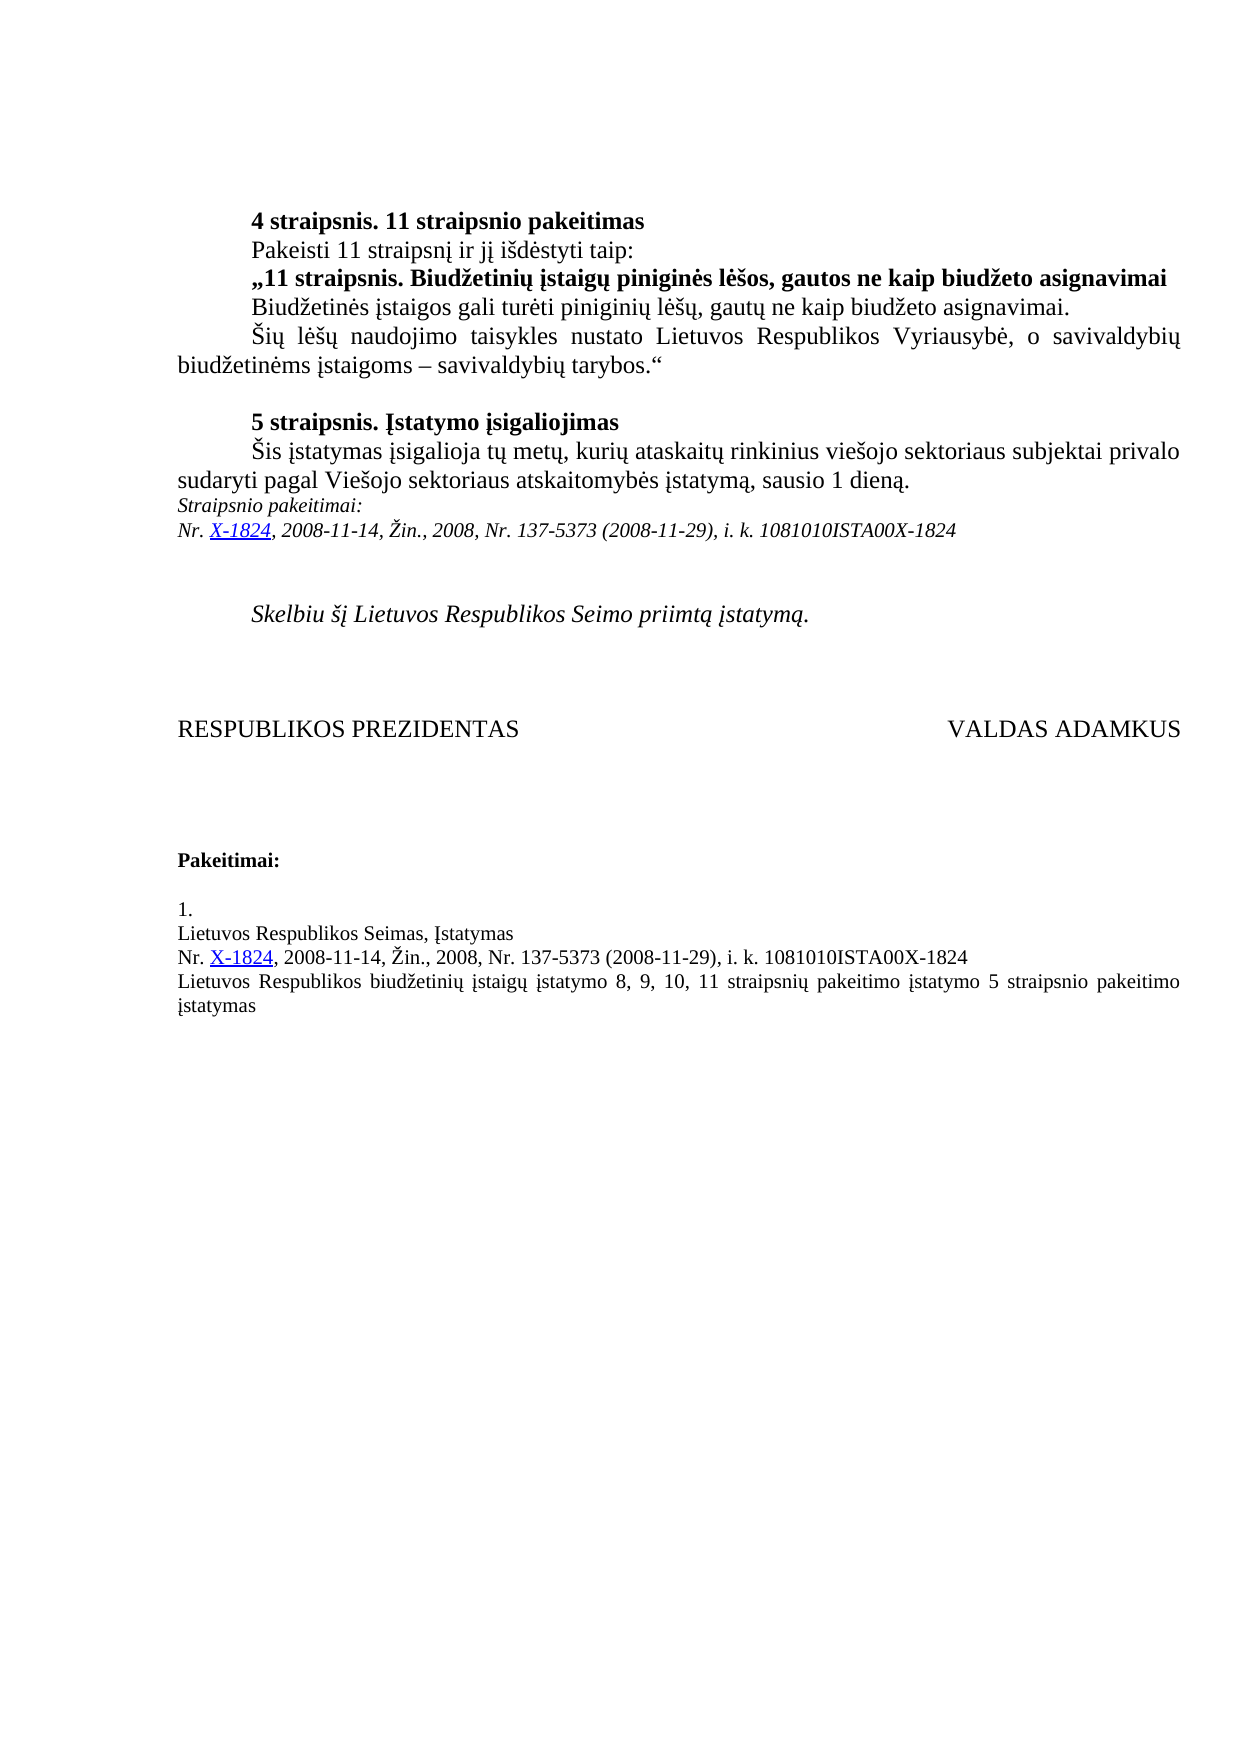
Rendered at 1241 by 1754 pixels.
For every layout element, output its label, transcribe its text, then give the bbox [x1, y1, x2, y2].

text Nr. X-1824, 2008-11-14, Žin., 2008, Nr. 137-5373 (2008-11-29), i. k. 1081010ISTA00X-1824 [177, 945, 1181, 969]
text 4 straipsnis. 11 straipsnio pakeitimas [177, 206, 1181, 235]
text „11 straipsnis. Biudžetinių įstaigų piniginės lėšos, gautos ne kaip biudžeto asignavimai [177, 263, 1181, 292]
text Straipsnio pakeitimai: [177, 493, 1181, 517]
text Pakeitimai: [177, 848, 1181, 872]
text Biudžetinės įstaigos gali turėti piniginių lėšų, gautų ne kaip biudžeto asignavimai. [177, 292, 1181, 321]
text 1. [177, 897, 1181, 921]
text Šių lėšų naudojimo taisykles nustato Lietuvos Respublikos Vyriausybė, o savivaldybių biudžetinėms įstaigoms – savivaldybių tarybos.“ [177, 321, 1181, 378]
text 5 straipsnis. Įstatymo įsigaliojimas [177, 407, 1181, 436]
text Nr. X-1824, 2008-11-14, Žin., 2008, Nr. 137-5373 (2008-11-29), i. k. 1081010ISTA00X-1824 [177, 517, 1181, 542]
text Pakeisti 11 straipsnį ir jį išdėstyti taip: [177, 235, 1181, 263]
text Lietuvos Respublikos Seimas, Įstatymas [177, 921, 1181, 945]
text Šis įstatymas įsigalioja tų metų, kurių ataskaitų rinkinius viešojo sektoriaus subjektai privalo sudaryti pagal Viešojo sektoriaus atskaitomybės įstatymą, sausio 1 dieną. [177, 436, 1181, 493]
text RESPUBLIKOS PREZIDENTAS VALDAS ADAMKUS [177, 714, 1181, 743]
text Lietuvos Respublikos biudžetinių įstaigų įstatymo 8, 9, 10, 11 straipsnių pakeitimo įstatymo 5 straipsnio pakeitimo įstatymas [177, 969, 1181, 1017]
text Skelbiu šį Lietuvos Respublikos Seimo priimtą įstatymą. [177, 599, 1181, 628]
